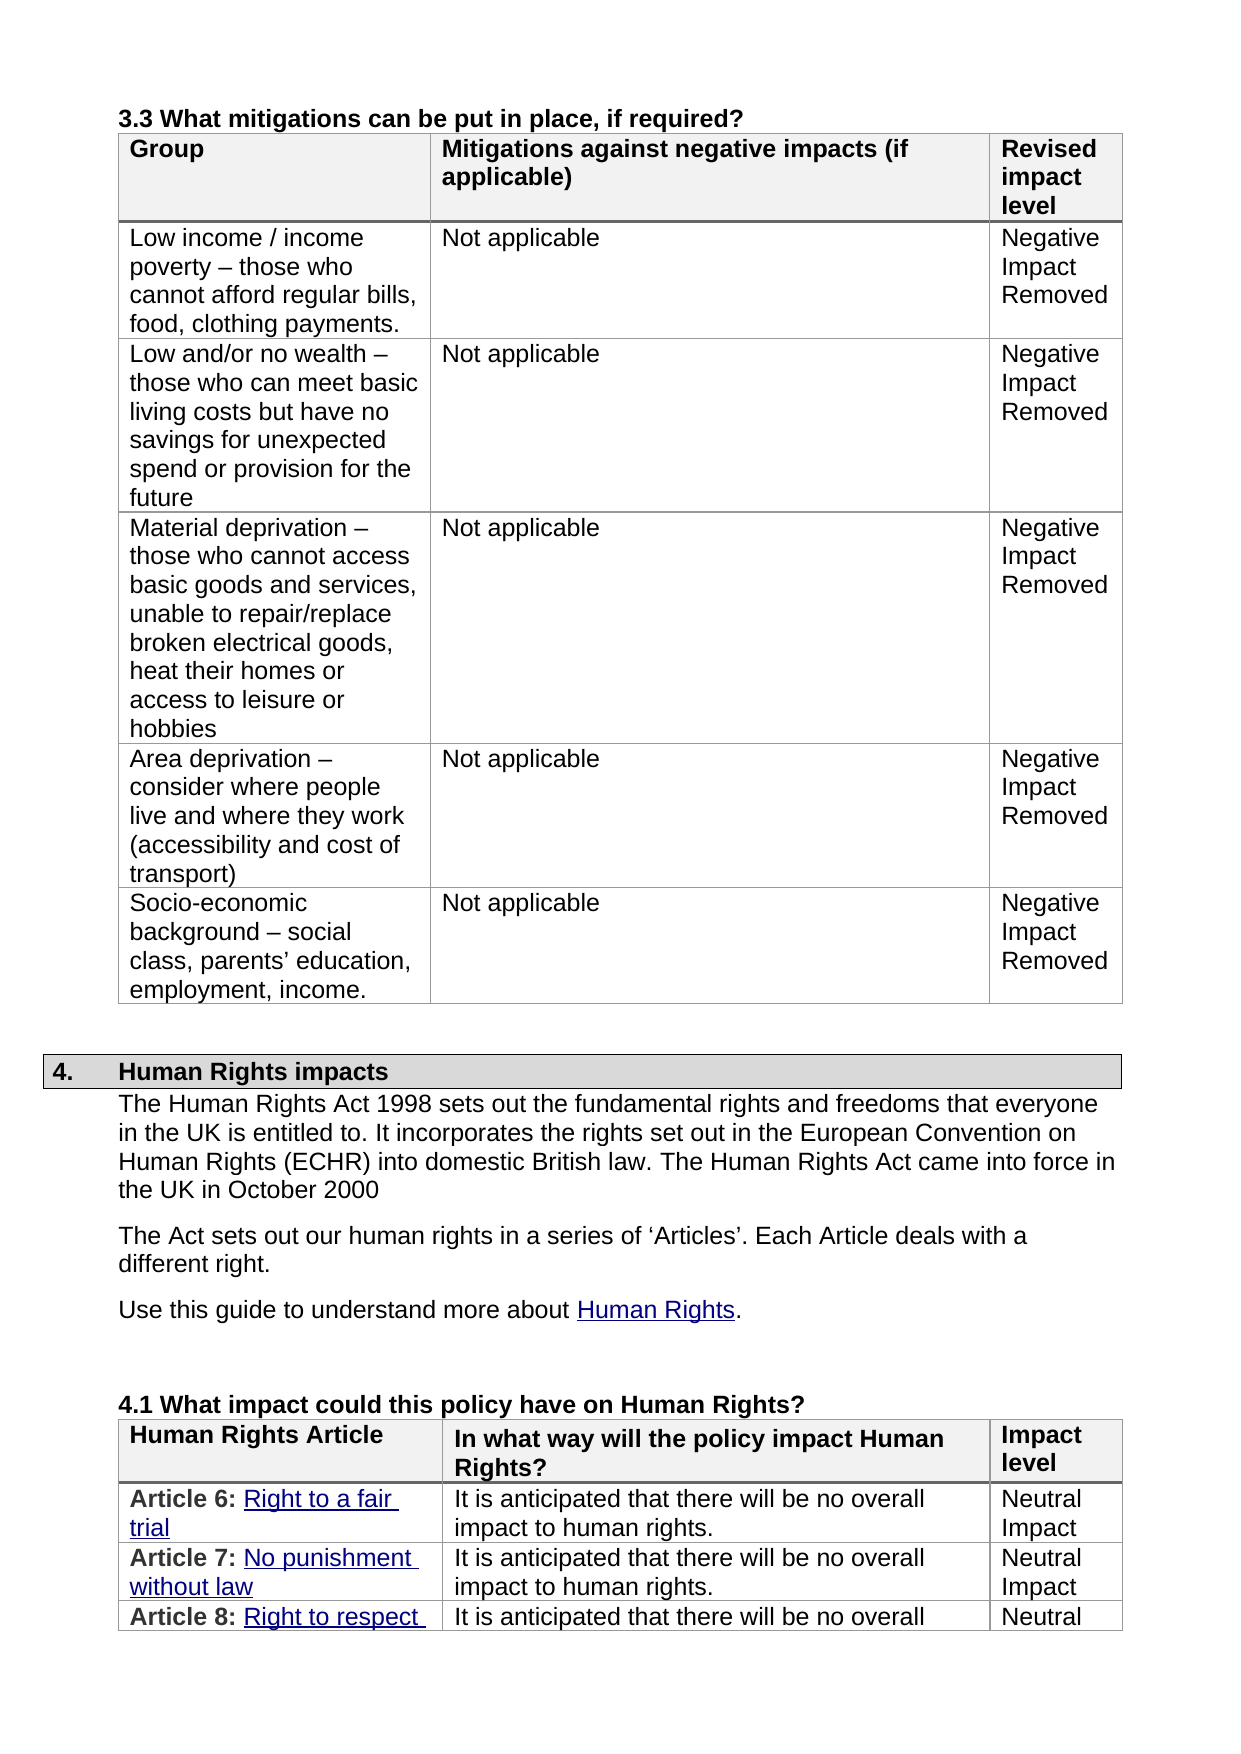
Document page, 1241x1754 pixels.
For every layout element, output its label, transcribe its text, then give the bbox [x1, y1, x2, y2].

table_cell Not applicable [431, 888, 989, 1003]
table_cell Neutral Impact [991, 1484, 1122, 1542]
table_header Human Rights Article [119, 1420, 442, 1481]
table_cell Not applicable [431, 339, 989, 511]
table_header In what way will the policy impact Human Rights? [443, 1420, 989, 1481]
table_cell Socio-economic background – social class, parents’ education, employment, income. [119, 888, 430, 1003]
table_cell Not applicable [431, 223, 989, 338]
table_cell Choose an item. [990, 888, 1122, 1003]
table_cell Low and/or no wealth – those who can meet basic living costs but have no savings for unexpected spend or provision for the future [119, 339, 430, 511]
table_cell Neutral Impact [991, 1543, 1122, 1600]
table_cell Choose an item. [990, 223, 1122, 338]
table_header Group [119, 134, 430, 220]
table_cell It is anticipated that there will be no overall impact to human rights. [443, 1543, 989, 1600]
table_cell Choose an item. [990, 744, 1122, 887]
table_header Impact level [991, 1420, 1122, 1481]
table_cell Choose an item. [990, 339, 1122, 511]
subtitle Human Rights impacts [44, 1055, 1121, 1088]
text Use this guide to understand more about Human Rights. [118, 1295, 1122, 1323]
table_cell Material deprivation – those who cannot access basic goods and services, unable to repair/replace broken electrical goods, heat their homes or access to leisure or hobbies [119, 513, 430, 742]
table_cell Not applicable [431, 513, 989, 742]
table_cell Neutral [991, 1601, 1122, 1630]
table_cell Area deprivation – consider where people live and where they work (accessibility and cost of transport) [119, 744, 430, 887]
table_cell It is anticipated that there will be no overall impact to human rights. [443, 1484, 989, 1542]
subtitle 4.1 What impact could this policy have on Human Rights? [118, 1390, 1122, 1418]
table_header Mitigations against negative impacts (if applicable) [431, 134, 989, 220]
subtitle 3.3 What mitigations can be put in place, if required? [118, 104, 1122, 132]
table_cell Article 6: Right to a fair trial [119, 1484, 442, 1542]
table_cell Article 8: Right to respect [119, 1601, 442, 1630]
table_cell Article 7: No punishment without law [119, 1543, 442, 1600]
text The Act sets out our human rights in a series of ‘Articles’. Each Article deals with a different right. [118, 1221, 1122, 1278]
table_cell Not applicable [431, 744, 989, 887]
table_cell It is anticipated that there will be no overall [443, 1601, 989, 1630]
table_cell Low income / income poverty – those who cannot afford regular bills, food, clothing payments. [119, 223, 430, 338]
table_header Revised impact level [990, 134, 1122, 220]
text The Human Rights Act 1998 sets out the fundamental rights and freedoms that everyone in the UK is entitled to. It incorporates the rights set out in the European Convention on Human Rights (ECHR) into domestic British law. The Human Rights Act came into force in the UK in October 2000 [118, 1089, 1122, 1204]
table_cell Choose an item. [990, 513, 1122, 742]
